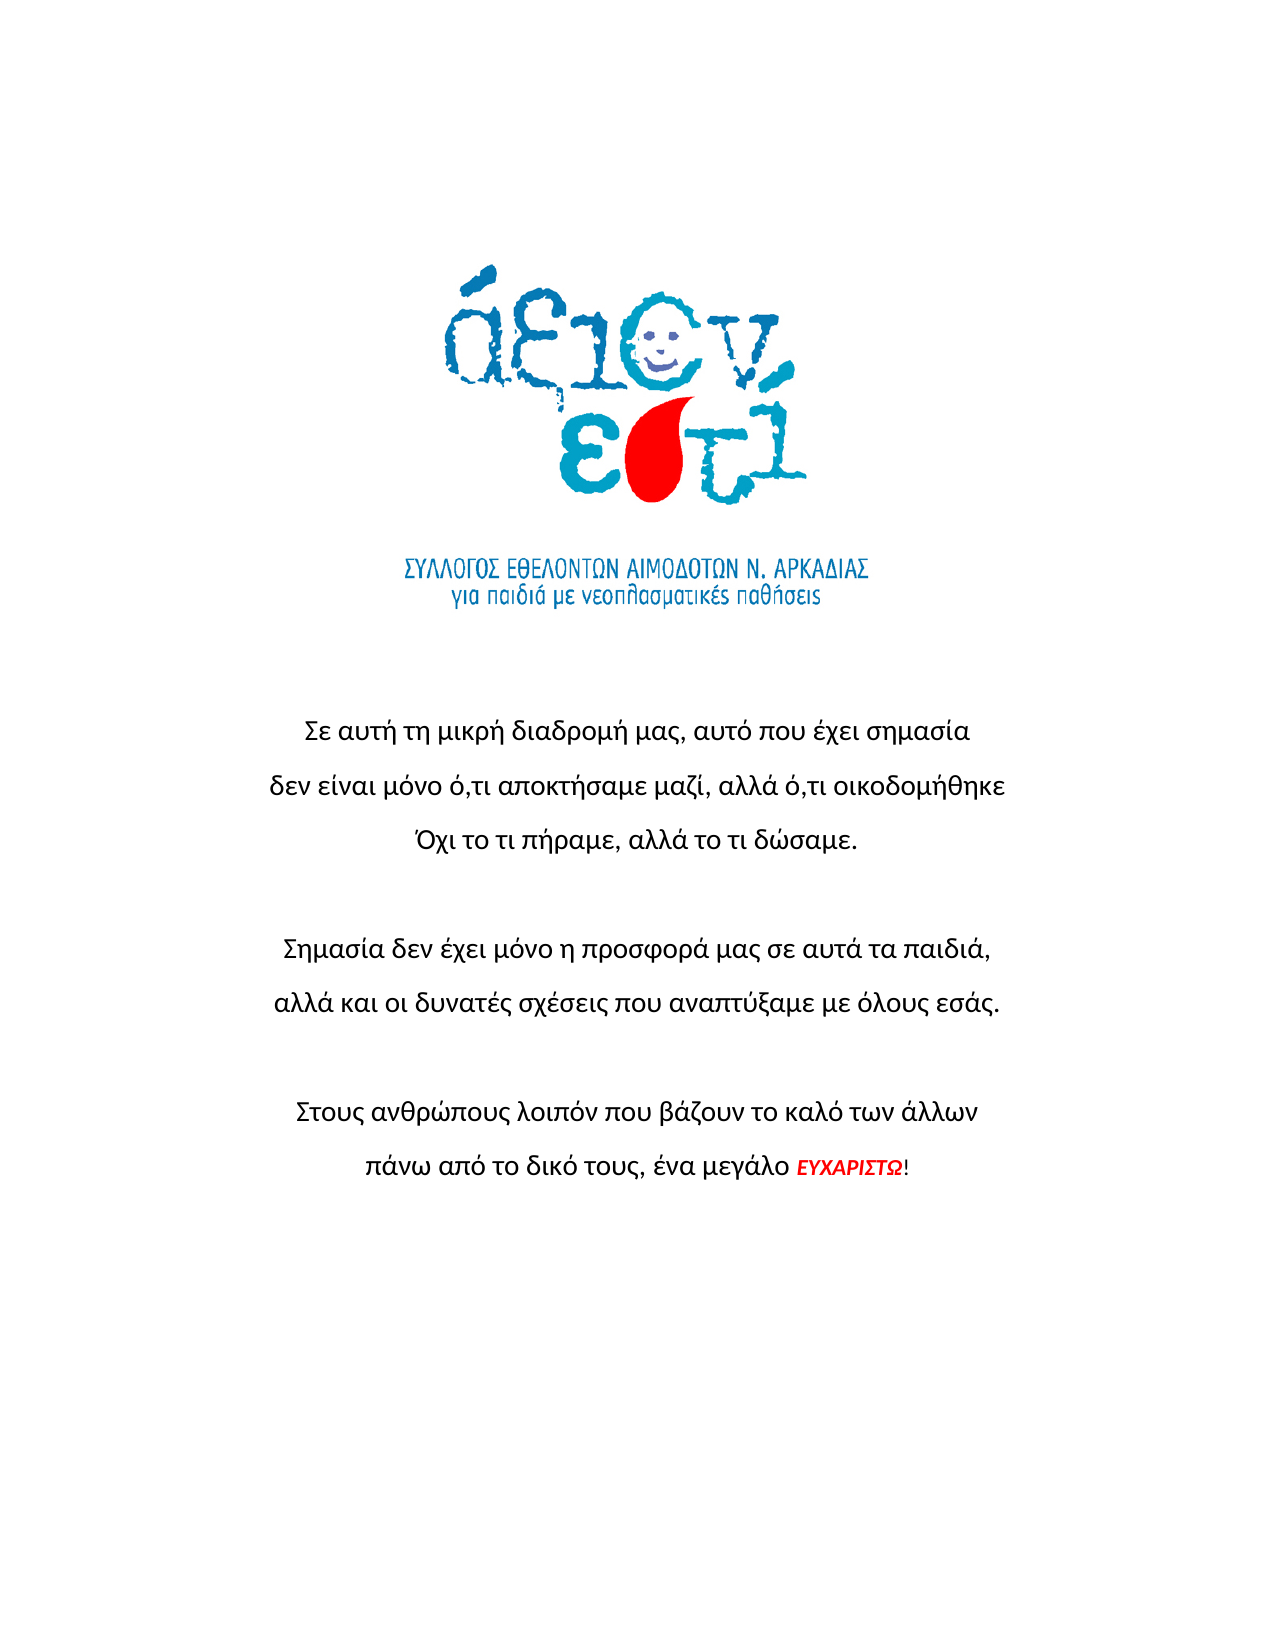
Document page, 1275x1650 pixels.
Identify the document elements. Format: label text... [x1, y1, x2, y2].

text δεν είναι μόνο ό,τι αποκτήσαμε μαζί, αλλά ό,τι οικοδομήθηκε [150, 767, 1125, 802]
text Σε αυτή τη μικρή διαδρομή μας, αυτό που έχει σημασία [150, 712, 1125, 748]
text Όχι το τι πήραμε, αλλά το τι δώσαμε. [150, 821, 1125, 857]
text αλλά και οι δυνατές σχέσεις που αναπτύξαμε με όλους εσάς. [150, 984, 1125, 1020]
text πάνω από το δικό τους, ένα μεγάλο ΕΥΧΑΡΙΣΤΩ! [150, 1147, 1125, 1183]
text Σημασία δεν έχει μόνο η προσφορά μας σε αυτά τα παιδιά, [150, 930, 1125, 966]
text Στους ανθρώπους λοιπόν που βάζουν το καλό των άλλων [150, 1093, 1125, 1129]
